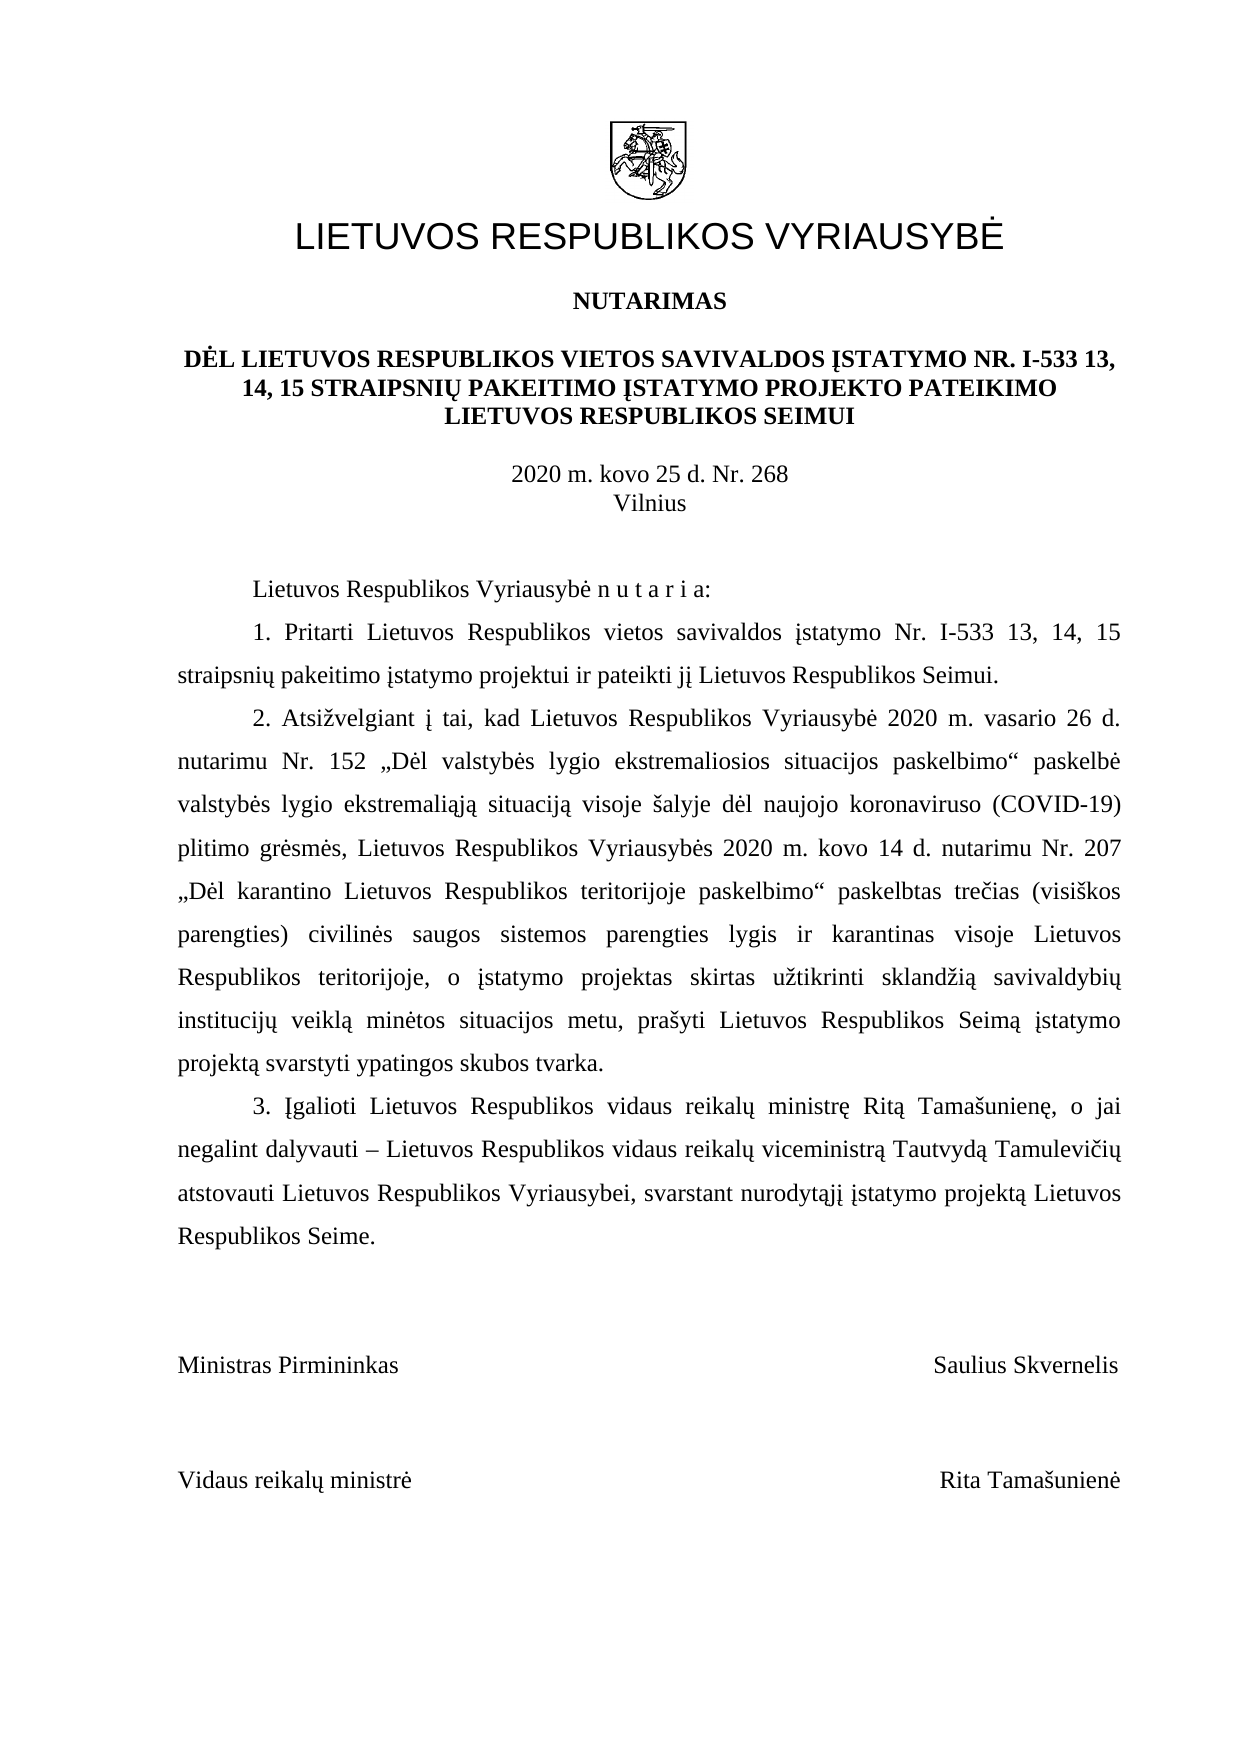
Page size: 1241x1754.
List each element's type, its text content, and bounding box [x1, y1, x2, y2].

text nutarimas [177, 286, 1122, 315]
text 3. Įgalioti Lietuvos Respublikos vidaus reikalų ministrę Ritą Tamašunienę, o jai negalint dalyvauti – Lietuvos Respublikos vidaus reikalų viceministrą Tautvydą Tamulevičių atstovauti Lietuvos Respublikos Vyriausybei, svarstant nurodytąjį įstatymo projektą Lietuvos Respublikos Seime. [177, 1091, 1122, 1249]
text 2020 m. kovo 25 d. Nr. 268 [177, 459, 1122, 488]
text Vidaus reikalų ministrė Rita Tamašunienė [177, 1465, 1122, 1494]
text DĖL LIETUVOS RESPUBLIKOS VIETOS SAVIVALDOS ĮSTATYMO NR. I-533 13, 14, 15 straipsniŲ pakeitimo ĮSTATYMO PROJEKTO PATEIKIMO LIETUVOS RESPUBLIKOS SEIMUI [177, 344, 1122, 430]
text 2. Atsižvelgiant į tai, kad Lietuvos Respublikos Vyriausybė 2020 m. vasario 26 d. nutarimu Nr. 152 „Dėl valstybės lygio ekstremaliosios situacijos paskelbimo“ paskelbė valstybės lygio ekstremaliąją situaciją visoje šalyje dėl naujojo koronaviruso (COVID-19) plitimo grėsmės, Lietuvos Respublikos Vyriausybės 2020 m. kovo 14 d. nutarimu Nr. 207 „Dėl karantino Lietuvos Respublikos teritorijoje paskelbimo“ paskelbtas trečias (visiškos parengties) civilinės saugos sistemos parengties lygis ir karantinas visoje Lietuvos Respublikos teritorijoje, o įstatymo projektas skirtas užtikrinti sklandžią savivaldybių institucijų veiklą minėtos situacijos metu, prašyti Lietuvos Respublikos Seimą įstatymo projektą svarstyti ypatingos skubos tvarka. [177, 703, 1122, 1077]
text Ministras Pirmininkas Saulius Skvernelis [177, 1350, 1122, 1379]
text 1. Pritarti Lietuvos Respublikos vietos savivaldos įstatymo Nr. I-533 13, 14, 15 straipsnių pakeitimo įstatymo projektui ir pateikti jį Lietuvos Respublikos Seimui. [177, 617, 1122, 689]
text Lietuvos Respublikos Vyriausybė n u t a r i a: [177, 574, 1122, 603]
text Lietuvos Respublikos Vyriausybė [177, 214, 1122, 258]
text Vilnius [177, 488, 1122, 516]
